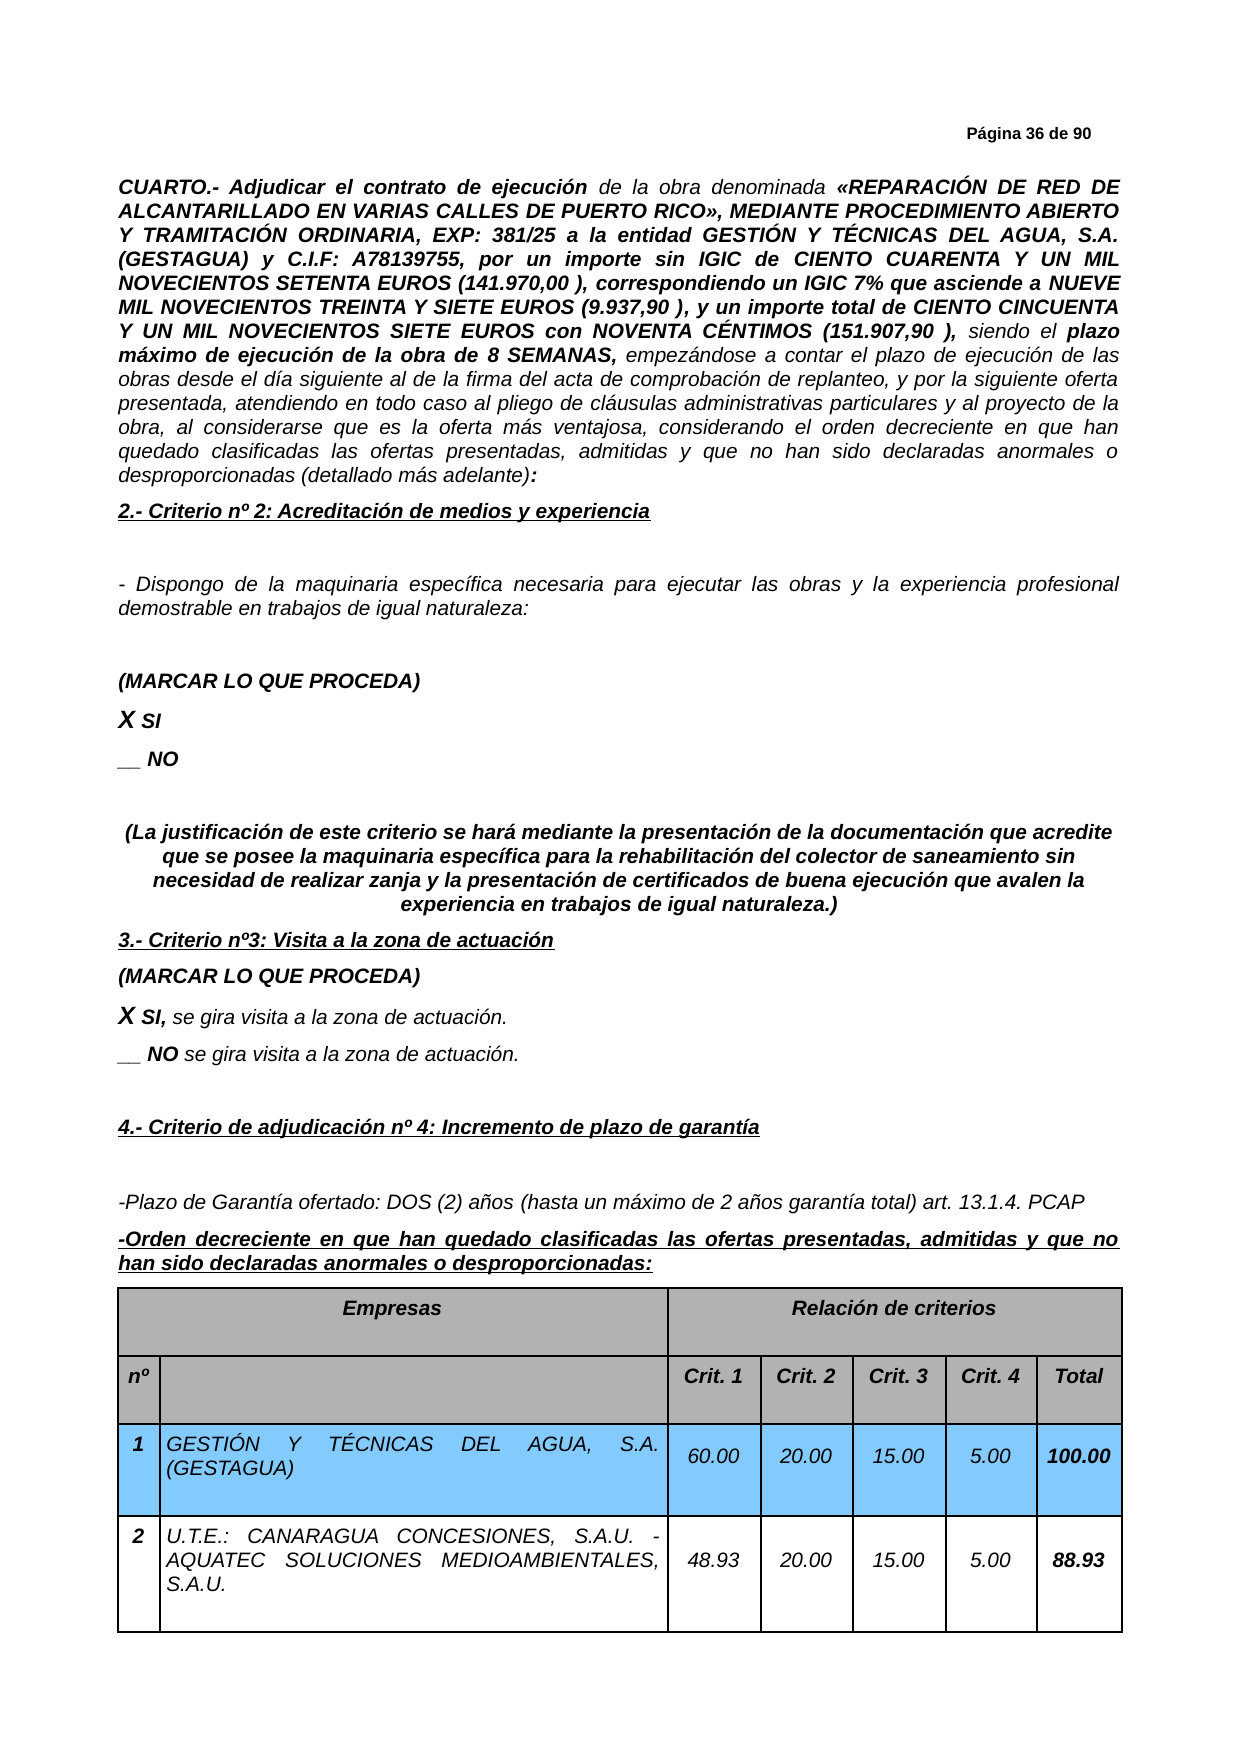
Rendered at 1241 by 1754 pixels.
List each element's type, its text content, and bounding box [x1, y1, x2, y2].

text (MARCAR LO QUE PROCEDA) [118, 964, 1122, 988]
text X SI, se gira visita a la zona de actuación. [118, 1001, 1122, 1029]
table_header Empresas [119, 1289, 667, 1355]
text -Plazo de Garantía ofertado: DOS (2) años (hasta un máximo de 2 años garantía total) art. 13.1.4. PCAP [118, 1188, 1122, 1214]
table_cell 48,93 [669, 1517, 760, 1631]
table_cell GESTIÓN Y TÉCNICAS DEL AGUA, S.A. (GESTAGUA) [161, 1425, 667, 1515]
text X SI [118, 705, 1122, 734]
table_cell 88,93 [1038, 1517, 1121, 1631]
table_header Relación de criterios [669, 1289, 1121, 1355]
text __ NO [118, 747, 1122, 771]
table_cell Crit. 2 [762, 1357, 852, 1423]
table_cell 5,00 [947, 1517, 1036, 1631]
table_cell 20,00 [762, 1425, 852, 1515]
table_cell 2 [119, 1517, 159, 1631]
text __ NO se gira visita a la zona de actuación. [118, 1042, 1122, 1066]
table_cell 1 [119, 1425, 159, 1515]
table_cell 100,00 [1038, 1425, 1121, 1515]
table_cell 15,00 [854, 1425, 945, 1515]
text CUARTO.- Adjudicar el contrato de ejecución de la obra denominada «REPARACIÓN DE RED DE ALCANTARILLADO EN VARIAS CALLES DE PUERTO RICO», MEDIANTE PROCEDIMIENTO ABIERTO Y TRAMITACIÓN ORDINARIA, EXP: 381/25 a la entidad GESTIÓN Y TÉCNICAS DEL AGUA, S.A. (GESTAGUA) y C.I.F: A78139755, por un importe sin IGIC de CIENTO CUARENTA Y UN MIL NOVECIENTOS SETENTA EUROS (141.970,00 ), correspondiendo un IGIC 7% que asciende a NUEVE MIL NOVECIENTOS TREINTA Y SIETE EUROS (9.937,90 ), y un importe total de CIENTO CINCUENTA Y UN MIL NOVECIENTOS SIETE EUROS con NOVENTA CÉNTIMOS (151.907,90 ), siendo el plazo máximo de ejecución de la obra de 8 SEMANAS, empezándose a contar el plazo de ejecución de las obras desde el día siguiente al de la firma del acta de comprobación de replanteo, y por la siguiente oferta presentada, atendiendo en todo caso al pliego de cláusulas administrativas particulares y al proyecto de la obra, al considerarse que es la oferta más ventajosa, considerando el orden decreciente en que han quedado clasificadas las ofertas presentadas, admitidas y que no han sido declaradas anormales o desproporcionadas (detallado más adelante): [118, 175, 1122, 487]
text - Dispongo de la maquinaria específica necesaria para ejecutar las obras y la experiencia profesional demostrable en trabajos de igual naturaleza: [118, 572, 1122, 620]
table_cell 20,00 [762, 1517, 852, 1631]
table_cell nº [119, 1357, 159, 1423]
table_cell U.T.E.: CANARAGUA CONCESIONES, S.A.U. - AQUATEC SOLUCIONES MEDIOAMBIENTALES, S.A.U. [161, 1517, 667, 1631]
text -Orden decreciente en que han quedado clasificadas las ofertas presentadas, admitidas y que no han sido declaradas anormales o desproporcionadas: [118, 1227, 1122, 1274]
table_cell Total [1038, 1357, 1121, 1423]
text 3.- Criterio nº3: Visita a la zona de actuación [118, 928, 1122, 952]
table_cell Crit. 3 [854, 1357, 945, 1423]
text (MARCAR LO QUE PROCEDA) [118, 669, 1122, 693]
table_cell 60,00 [669, 1425, 760, 1515]
text 4.- Criterio de adjudicación nº 4: Incremento de plazo de garantía [118, 1115, 1122, 1139]
table_cell [161, 1357, 667, 1423]
table_cell 15,00 [854, 1517, 945, 1631]
table_cell Crit. 1 [669, 1357, 760, 1423]
text (La justificación de este criterio se hará mediante la presentación de la documentación que acredite que se posee la maquinaria específica para la rehabilitación del colector de saneamiento sin necesidad de realizar zanja y la presentación de certificados de buena ejecución que avalen la experiencia en trabajos de igual naturaleza.) [118, 819, 1122, 915]
text 2.- Criterio nº 2: Acreditación de medios y experiencia [118, 499, 1122, 523]
table_cell 5,00 [947, 1425, 1036, 1515]
table_cell Crit. 4 [947, 1357, 1036, 1423]
